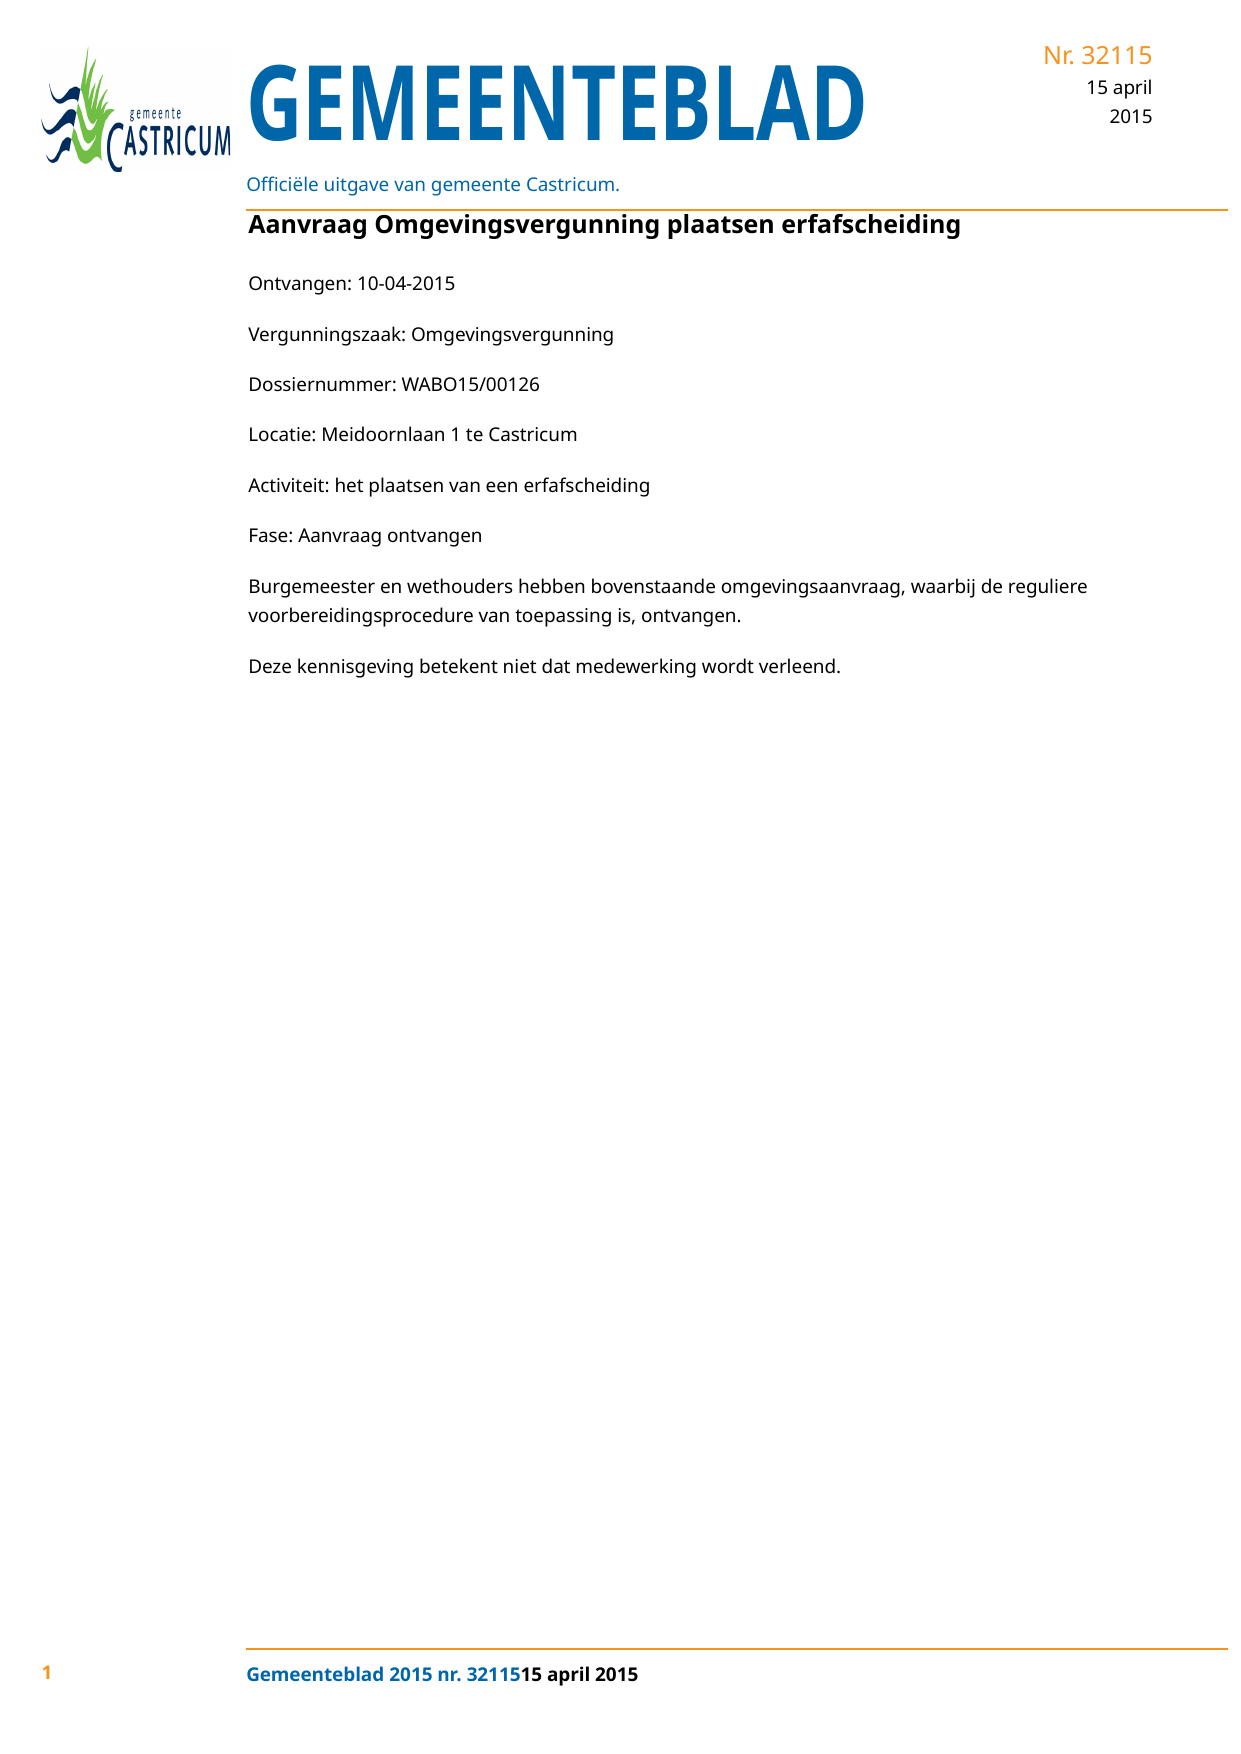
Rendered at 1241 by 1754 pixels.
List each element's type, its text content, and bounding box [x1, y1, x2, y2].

text Ontvangen: 10-04-2015 [248, 270, 1152, 296]
text Fase: Aanvraag ontvangen [248, 522, 1152, 548]
text Dossiernummer: WABO15/00126 [248, 371, 1152, 397]
text Vergunningszaak: Omgevingsvergunning [248, 321, 1152, 346]
text Aanvraag Omgevingsvergunning plaatsen erfafscheiding [248, 211, 1152, 241]
text Locatie: Meidoornlaan 1 te Castricum [248, 422, 1152, 447]
text Burgemeester en wethouders hebben bovenstaande omgevingsaanvraag, waarbij de reguliere voorbereidingsprocedure van toepassing is, ontvangen. [248, 573, 1152, 628]
picture [41, 47, 231, 172]
text Activiteit: het plaatsen van een erfafscheiding [248, 472, 1152, 498]
text Deze kennisgeving betekent niet dat medewerking wordt verleend. [248, 653, 1152, 678]
